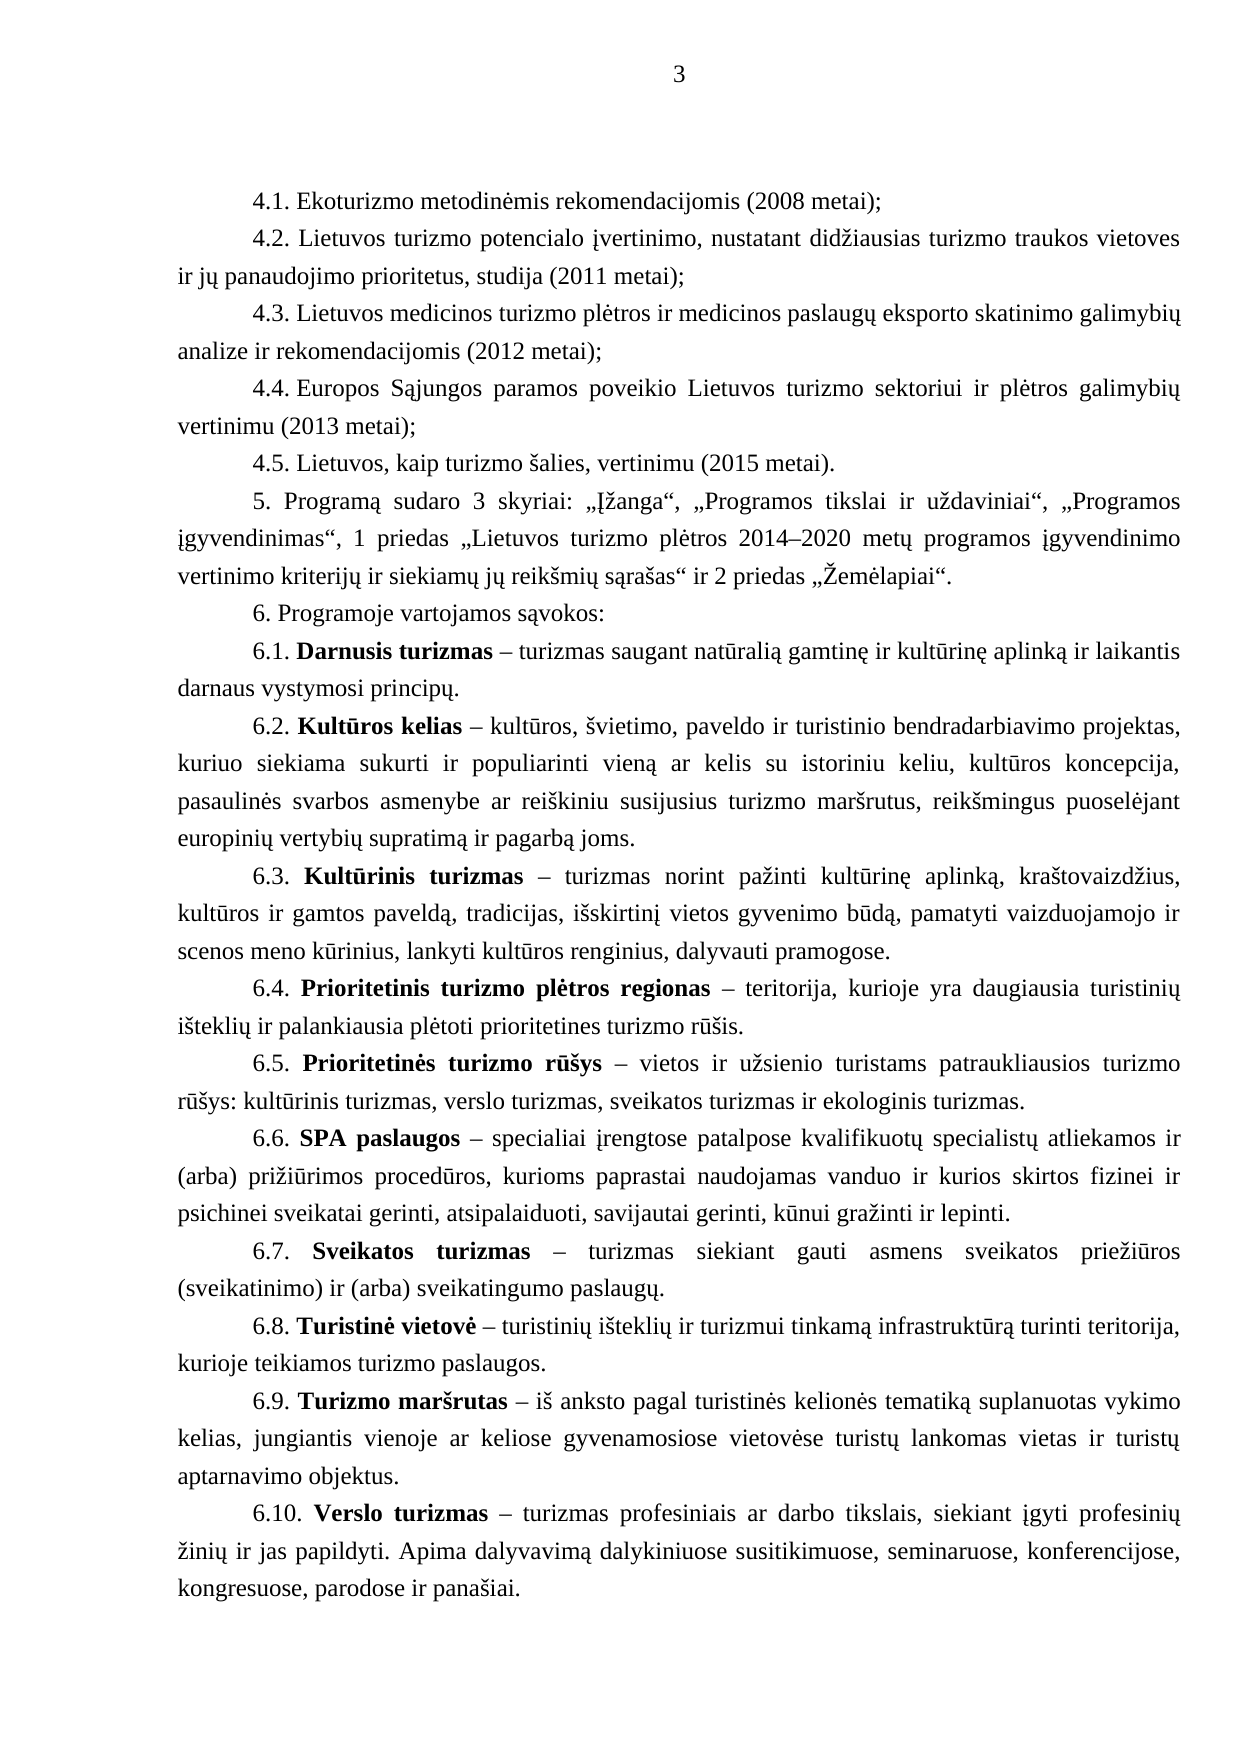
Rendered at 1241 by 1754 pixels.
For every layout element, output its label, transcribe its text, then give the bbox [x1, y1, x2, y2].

text 6.5. Prioritetinės turizmo rūšys – vietos ir užsienio turistams patraukliausios turizmo rūšys: kultūrinis turizmas, verslo turizmas, sveikatos turizmas ir ekologinis turizmas. [177, 1040, 1181, 1115]
text 6.10. Verslo turizmas – turizmas profesiniais ar darbo tikslais, siekiant įgyti profesinių žinių ir jas papildyti. Apima dalyvavimą dalykiniuose susitikimuose, seminaruose, konferencijose, kongresuose, parodose ir panašiai. [177, 1490, 1181, 1602]
text 6.1. Darnusis turizmas – turizmas saugant natūralią gamtinę ir kultūrinę aplinką ir laikantis darnaus vystymosi principų. [177, 627, 1181, 702]
text 6.7. Sveikatos turizmas – turizmas siekiant gauti asmens sveikatos priežiūros (sveikatinimo) ir (arba) sveikatingumo paslaugų. [177, 1227, 1181, 1302]
text 6. Programoje vartojamos sąvokos: [177, 590, 1181, 627]
text 6.4. Prioritetinis turizmo plėtros regionas – teritorija, kurioje yra daugiausia turistinių išteklių ir palankiausia plėtoti prioritetines turizmo rūšis. [177, 965, 1181, 1040]
text 4.3. Lietuvos medicinos turizmo plėtros ir medicinos paslaugų eksporto skatinimo galimybių analize ir rekomendacijomis (2012 metai); [177, 290, 1181, 365]
text 6.9. Turizmo maršrutas – iš anksto pagal turistinės kelionės tematiką suplanuotas vykimo kelias, jungiantis vienoje ar keliose gyvenamosiose vietovėse turistų lankomas vietas ir turistų aptarnavimo objektus. [177, 1377, 1181, 1490]
text 4.5. Lietuvos, kaip turizmo šalies, vertinimu (2015 metai). [177, 440, 1181, 477]
text 6.2. Kultūros kelias – kultūros, švietimo, paveldo ir turistinio bendradarbiavimo projektas, kuriuo siekiama sukurti ir populiarinti vieną ar kelis su istoriniu keliu, kultūros koncepcija, pasaulinės svarbos asmenybe ar reiškiniu susijusius turizmo maršrutus, reikšmingus puoselėjant europinių vertybių supratimą ir pagarbą joms. [177, 702, 1181, 852]
text 6.6. SPA paslaugos – specialiai įrengtose patalpose kvalifikuotų specialistų atliekamos ir (arba) prižiūrimos procedūros, kurioms paprastai naudojamas vanduo ir kurios skirtos fizinei ir psichinei sveikatai gerinti, atsipalaiduoti, savijautai gerinti, kūnui gražinti ir lepinti. [177, 1115, 1181, 1227]
text 6.8. Turistinė vietovė – turistinių išteklių ir turizmui tinkamą infrastruktūrą turinti teritorija, kurioje teikiamos turizmo paslaugos. [177, 1302, 1181, 1377]
text 4.4. Europos Sąjungos paramos poveikio Lietuvos turizmo sektoriui ir plėtros galimybių vertinimu (2013 metai); [177, 365, 1181, 440]
text 5. Programą sudaro 3 skyriai: „Įžanga“, „Programos tikslai ir uždaviniai“, „Programos įgyvendinimas“, 1 priedas „Lietuvos turizmo plėtros 2014–2020 metų programos įgyvendinimo vertinimo kriterijų ir siekiamų jų reikšmių sąrašas“ ir 2 priedas „Žemėlapiai“. [177, 477, 1181, 590]
text 6.3. Kultūrinis turizmas – turizmas norint pažinti kultūrinę aplinką, kraštovaizdžius, kultūros ir gamtos paveldą, tradicijas, išskirtinį vietos gyvenimo būdą, pamatyti vaizduojamojo ir scenos meno kūrinius, lankyti kultūros renginius, dalyvauti pramogose. [177, 852, 1181, 965]
text 4.1. Ekoturizmo metodinėmis rekomendacijomis (2008 metai); [177, 177, 1181, 215]
text 4.2. Lietuvos turizmo potencialo įvertinimo, nustatant didžiausias turizmo traukos vietoves ir jų panaudojimo prioritetus, studija (2011 metai); [177, 215, 1181, 290]
